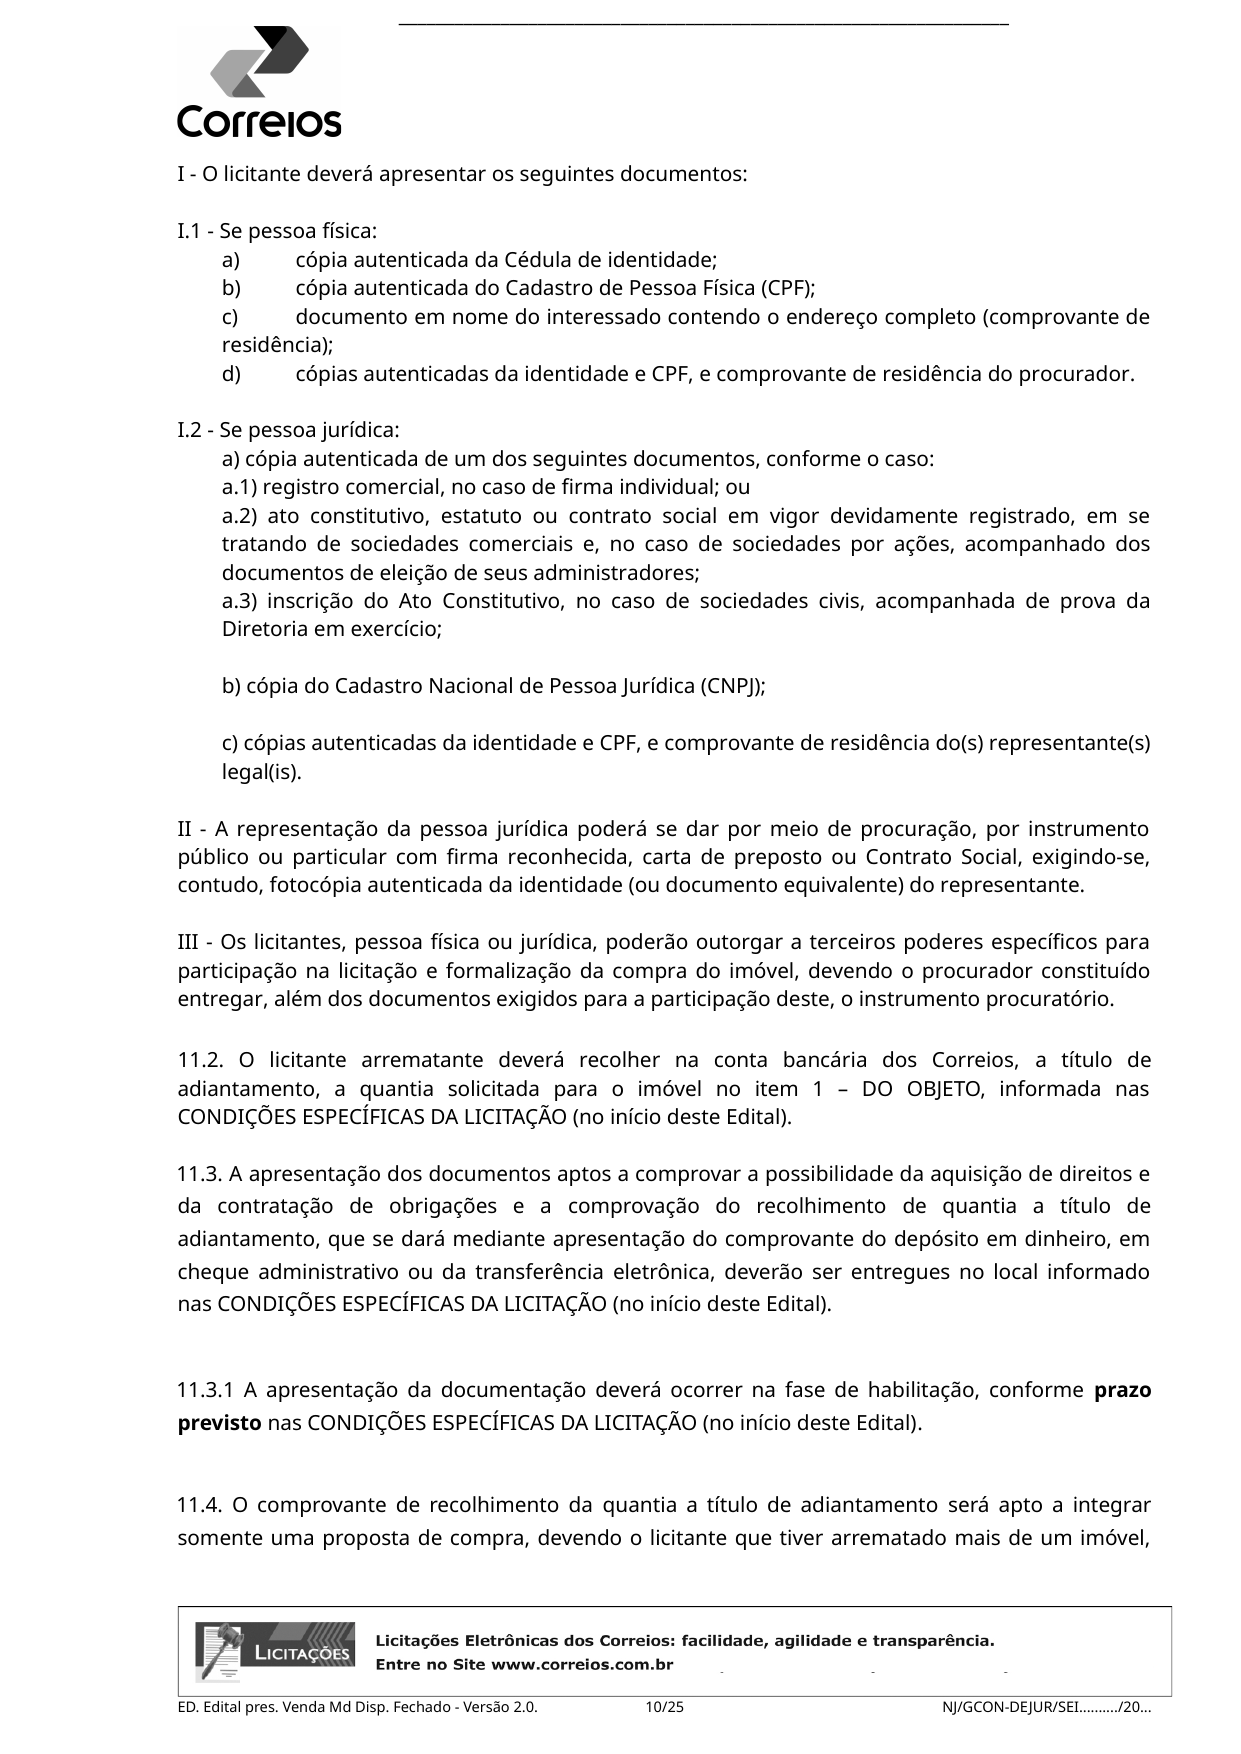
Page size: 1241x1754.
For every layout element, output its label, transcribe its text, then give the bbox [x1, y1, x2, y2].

text a) cópia autenticada da Cédula de identidade; [222, 245, 1152, 273]
text b) cópia autenticada do Cadastro de Pessoa Física (CPF); [222, 273, 1152, 302]
text a.3) inscrição do Ato Constitutivo, no caso de sociedades civis, acompanhada de prova da Diretoria em exercício; [222, 586, 1152, 643]
text I - O licitante deverá apresentar os seguintes documentos: [177, 159, 1152, 188]
text III - Os licitantes, pessoa física ou jurídica, poderão outorgar a terceiros poderes específicos para participação na licitação e formalização da compra do imóvel, devendo o procurador constituído entregar, além dos documentos exigidos para a participação deste, o instrumento procuratório. [177, 927, 1152, 1013]
list 11.4. O comprovante de recolhimento da quantia a título de adiantamento será apto a integrar somente uma proposta de compra, devendo o licitante que tiver arrematado mais de um imóvel, [176, 1490, 1152, 1551]
text c) documento em nome do interessado contendo o endereço completo (comprovante de residência); [222, 302, 1152, 359]
list 11.2. O licitante arrematante deverá recolher na conta bancária dos Correios, a título de adiantamento, a quantia solicitada para o imóvel no item 1 – DO OBJETO, informada nas CONDIÇÕES ESPECÍFICAS DA LICITAÇÃO (no início deste Edital). [177, 1045, 1152, 1131]
text I.2 - Se pessoa jurídica: [177, 416, 1152, 444]
text a.1) registro comercial, no caso de firma individual; ou [222, 472, 1152, 501]
text II - A representação da pessoa jurídica poderá se dar por meio de procuração, por instrumento público ou particular com firma reconhecida, carta de preposto ou Contrato Social, exigindo-se, contudo, fotocópia autenticada da identidade (ou documento equivalente) do representante. [177, 814, 1152, 899]
text a) cópia autenticada de um dos seguintes documentos, conforme o caso: [222, 444, 1152, 472]
text b) cópia do Cadastro Nacional de Pessoa Jurídica (CNPJ); [222, 671, 1152, 700]
list 11.3. A apresentação dos documentos aptos a comprovar a possibilidade da aquisição de direitos e da contratação de obrigações e a comprovação do recolhimento de quantia a título de adiantamento, que se dará mediante apresentação do comprovante do depósito em dinheiro, em cheque administrativo ou da transferência eletrônica, deverão ser entregues no local informado nas CONDIÇÕES ESPECÍFICAS DA LICITAÇÃO (no início deste Edital). [176, 1159, 1152, 1318]
text c) cópias autenticadas da identidade e CPF, e comprovante de residência do(s) representante(s) legal(is). [222, 728, 1152, 785]
text d) cópias autenticadas da identidade e CPF, e comprovante de residência do procurador. [222, 359, 1152, 387]
list 11.3.1 A apresentação da documentação deverá ocorrer na fase de habilitação, conforme prazo previsto nas CONDIÇÕES ESPECÍFICAS DA LICITAÇÃO (no início deste Edital). [176, 1376, 1152, 1437]
text I.1 - Se pessoa física: [177, 216, 1152, 245]
text a.2) ato constitutivo, estatuto ou contrato social em vigor devidamente registrado, em se tratando de sociedades comerciais e, no caso de sociedades por ações, acompanhado dos documentos de eleição de seus administradores; [222, 501, 1152, 586]
